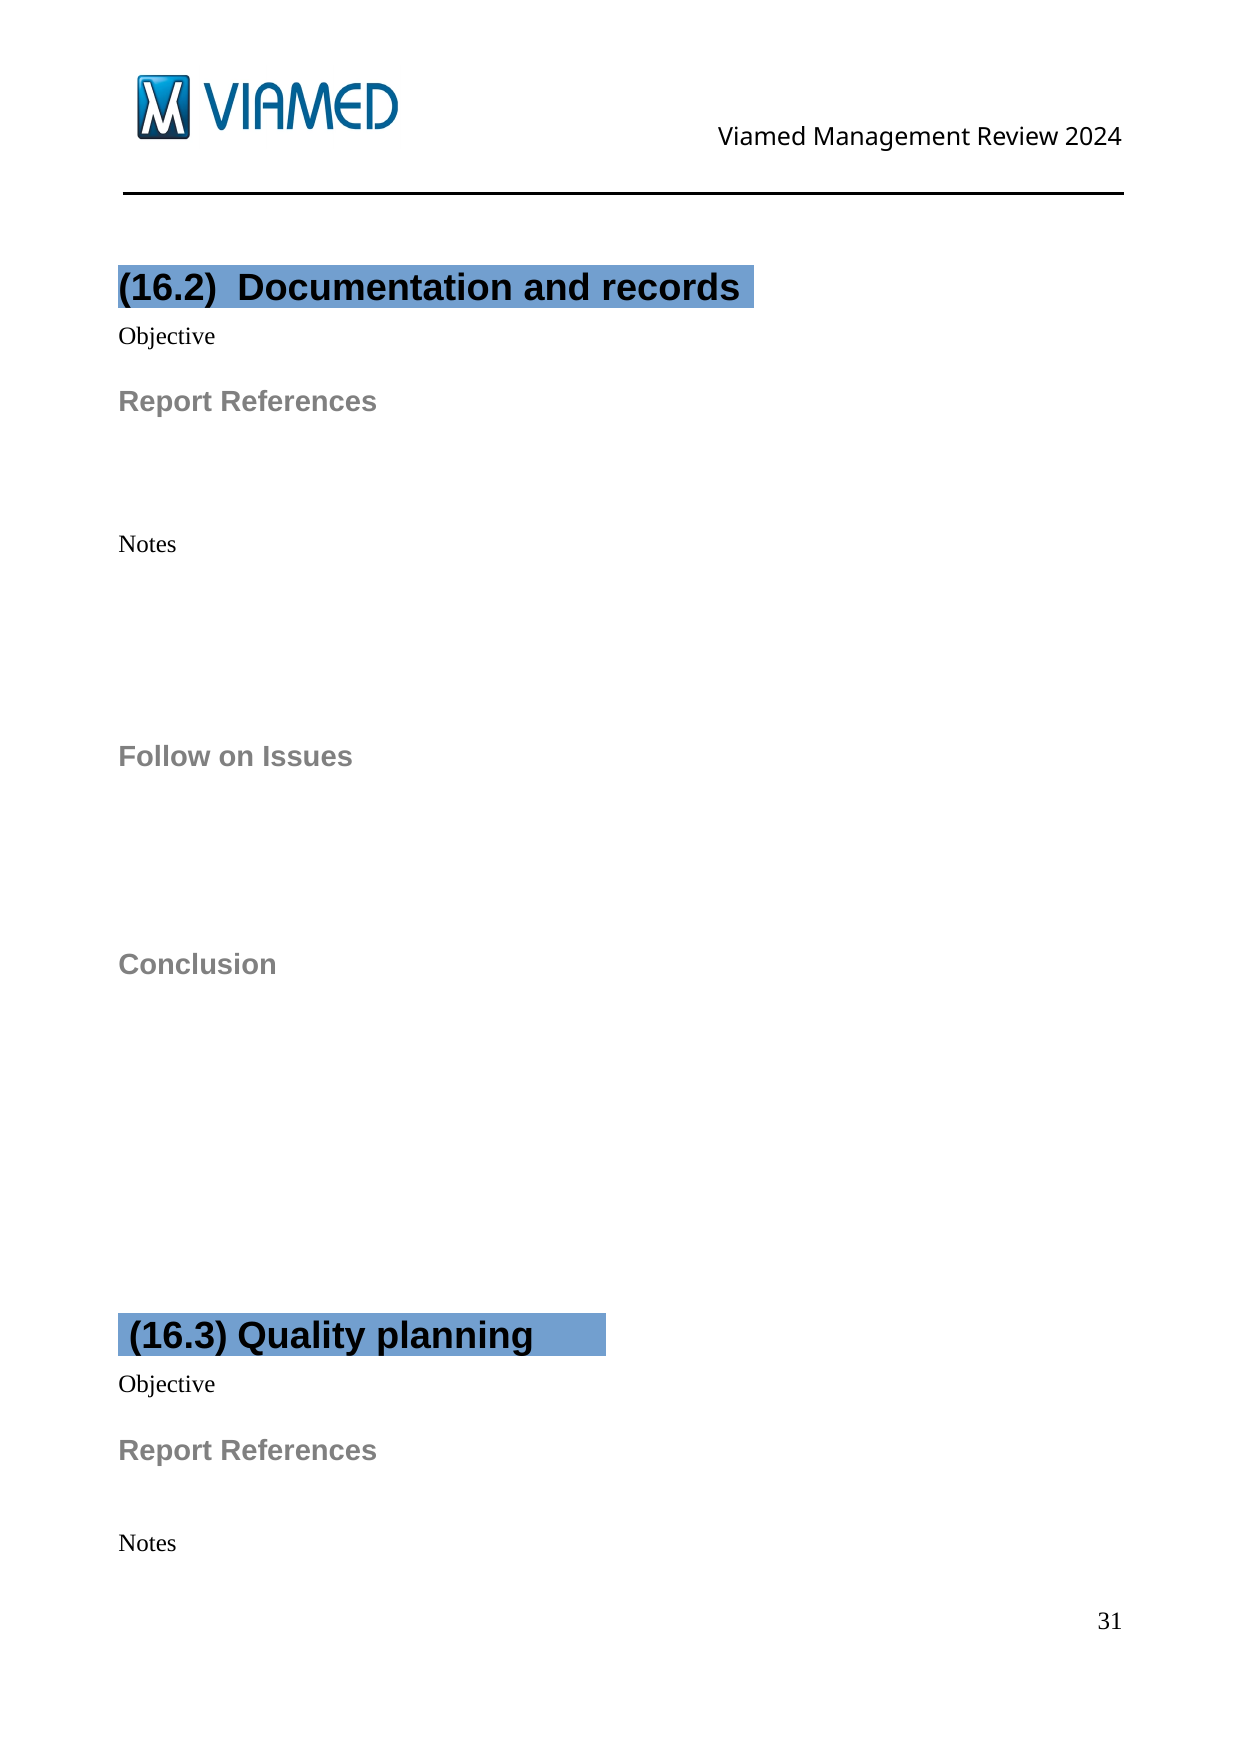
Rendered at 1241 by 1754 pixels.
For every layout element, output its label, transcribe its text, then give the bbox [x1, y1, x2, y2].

text Notes [118, 1528, 1122, 1556]
subtitle Conclusion [118, 947, 1122, 981]
subtitle Follow on Issues [118, 739, 1122, 773]
subtitle (16.3) Quality planning [606, 1313, 1122, 1356]
subtitle (16.2) Documentation and records [754, 265, 1122, 308]
subtitle Report References [118, 384, 1122, 418]
picture [133, 65, 401, 149]
text Objective [118, 321, 1122, 349]
subtitle Report References [118, 1432, 1122, 1466]
text Objective [118, 1369, 1122, 1398]
text Notes [118, 529, 1122, 557]
